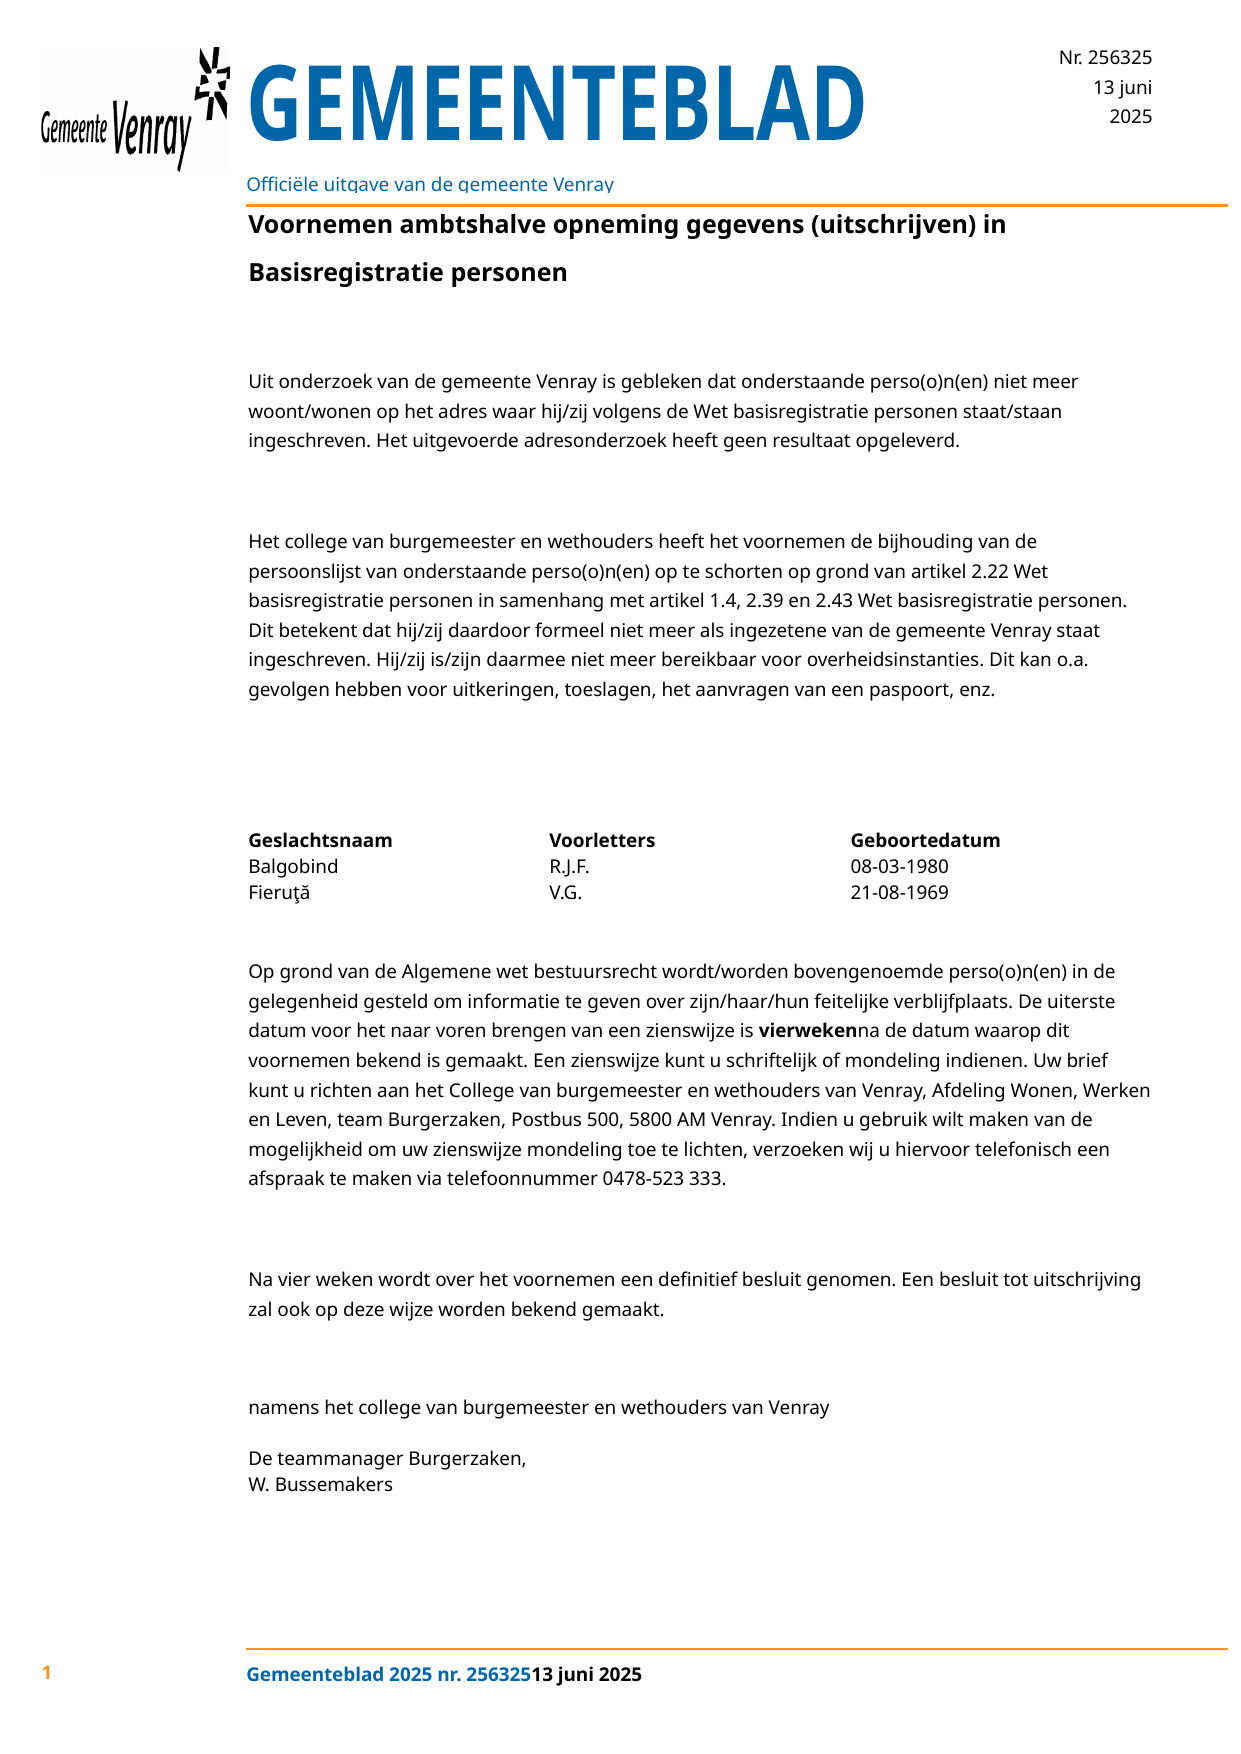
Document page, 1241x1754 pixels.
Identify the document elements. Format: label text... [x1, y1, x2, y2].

table_header Voorletters [549, 828, 850, 853]
table_cell Balgobind [248, 853, 549, 879]
text W. Bussemakers [248, 1471, 1152, 1497]
table_cell R.J.F. [549, 853, 850, 879]
table_header Geslachtsnaam [248, 828, 549, 853]
text namens het college van burgemeester en wethouders van Venray [248, 1394, 1152, 1420]
table_cell V.G. [549, 879, 850, 905]
text Het college van burgemeester en wethouders heeft het voornemen de bijhouding van de persoonslijst van onderstaande perso(o)n(en) op te schorten op grond van artikel 2.22 Wet basisregistratie personen in samenhang met artikel 1.4, 2.39 en 2.43 Wet basisregistratie personen. Dit betekent dat hij/zij daardoor formeel niet meer als ingezetene van de gemeente Venray staat ingeschreven. Hij/zij is/zijn daarmee niet meer bereikbaar voor overheidsinstanties. Dit kan o.a. gevolgen hebben voor uitkeringen, toeslagen, het aanvragen van een paspoort, enz. [248, 528, 1152, 702]
table_cell Fieruţă [248, 879, 549, 905]
picture [41, 47, 231, 172]
text Op grond van de Algemene wet bestuursrecht wordt/worden bovengenoemde perso(o)n(en) in de gelegenheid gesteld om informatie te geven over zijn/haar/hun feitelijke verblijfplaats. De uiterste datum voor het naar voren brengen van een zienswijze is vierwekenna de datum waarop dit voornemen bekend is gemaakt. Een zienswijze kunt u schriftelijk of mondeling indienen. Uw brief kunt u richten aan het College van burgemeester en wethouders van Venray, Afdeling Wonen, Werken en Leven, team Burgerzaken, Postbus 500, 5800 AM Venray. Indien u gebruik wilt maken van de mogelijkheid om uw zienswijze mondeling toe te lichten, verzoeken wij u hiervoor telefonisch een afspraak te maken via telefoonnummer 0478-523 333. [248, 958, 1152, 1191]
text De teammanager Burgerzaken, [248, 1446, 1152, 1471]
table_cell 08-03-1980 [850, 853, 1152, 879]
text Uit onderzoek van de gemeente Venray is gebleken dat onderstaande perso(o)n(en) niet meer woont/wonen op het adres waar hij/zij volgens de Wet basisregistratie personen staat/staan ingeschreven. Het uitgevoerde adresonderzoek heeft geen resultaat opgeleverd. [248, 368, 1152, 453]
text Na vier weken wordt over het voornemen een definitief besluit genomen. Een besluit tot uitschrijving zal ook op deze wijze worden bekend gemaakt. [248, 1266, 1152, 1322]
text Voornemen ambtshalve opneming gegevens (uitschrijven) in Basisregistratie personen [248, 207, 1152, 288]
table_header Geboortedatum [850, 828, 1152, 853]
table_cell 21-08-1969 [850, 879, 1152, 905]
